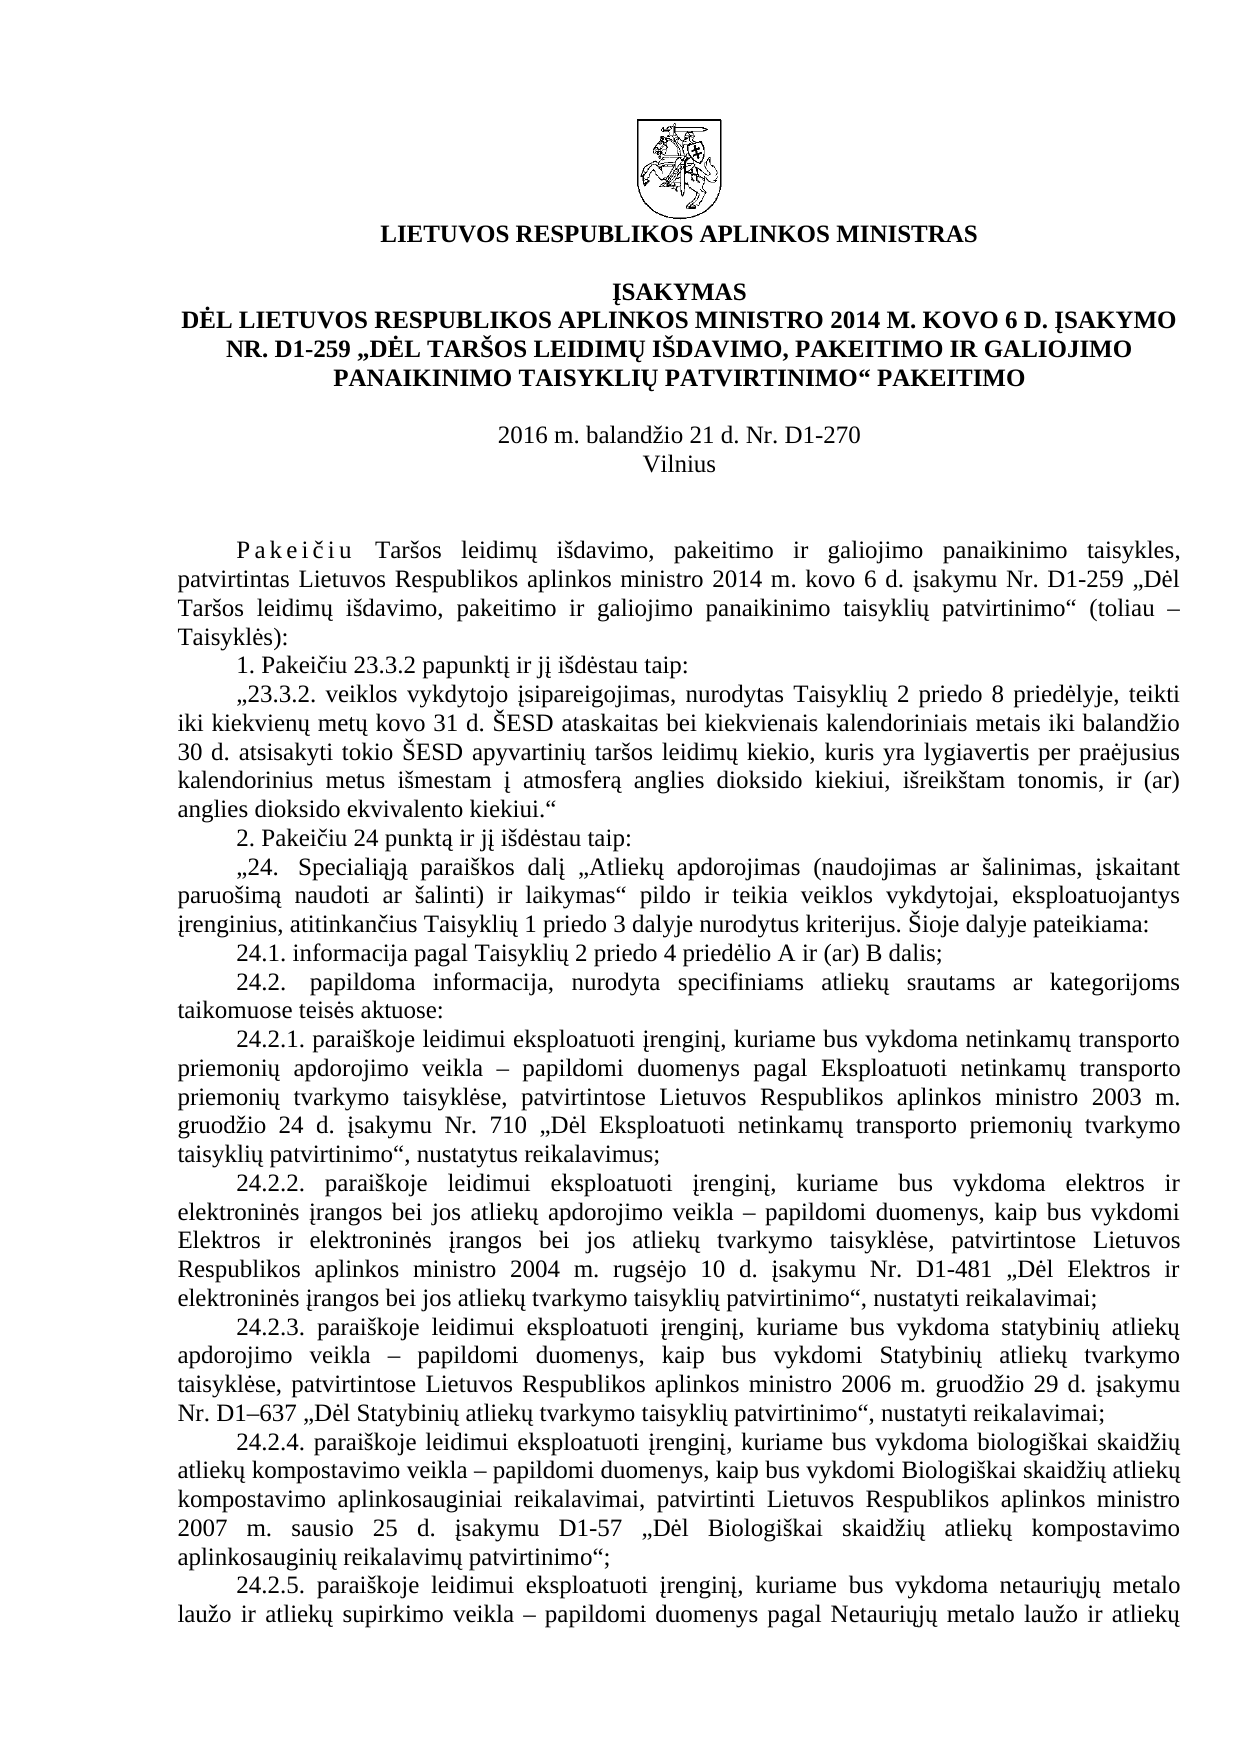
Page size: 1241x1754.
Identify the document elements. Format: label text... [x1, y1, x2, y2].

text 24.2.2. paraiškoje leidimui eksploatuoti įrenginį, kuriame bus vykdoma elektros ir elektroninės įrangos bei jos atliekų apdorojimo veikla – papildomi duomenys, kaip bus vykdomi Elektros ir elektroninės įrangos bei jos atliekų tvarkymo taisyklėse, patvirtintose Lietuvos Respublikos aplinkos ministro 2004 m. rugsėjo 10 d. įsakymu Nr. D1-481 „Dėl Elektros ir elektroninės įrangos bei jos atliekų tvarkymo taisyklių patvirtinimo“, nustatyti reikalavimai; [177, 1168, 1181, 1312]
text 2. Pakeičiu 24 punktą ir jį išdėstau taip: [177, 823, 1181, 852]
text „23.3.2. veiklos vykdytojo įsipareigojimas, nurodytas Taisyklių 2 priedo 8 priedėlyje, teikti iki kiekvienų metų kovo 31 d. ŠESD ataskaitas bei kiekvienais kalendoriniais metais iki balandžio 30 d. atsisakyti tokio ŠESD apyvartinių taršos leidimų kiekio, kuris yra lygiavertis per praėjusius kalendorinius metus išmestam į atmosferą anglies dioksido kiekiui, išreikštam tonomis, ir (ar) anglies dioksido ekvivalento kiekiui.“ [177, 679, 1181, 823]
text 1. Pakeičiu 23.3.2 papunktį ir jį išdėstau taip: [177, 651, 1181, 679]
text ĮSAKYMAS [177, 277, 1181, 306]
text „24. Specialiąją paraiškos dalį „Atliekų apdorojimas (naudojimas ar šalinimas, įskaitant paruošimą naudoti ar šalinti) ir laikymas“ pildo ir teikia veiklos vykdytojai, eksploatuojantys įrenginius, atitinkančius Taisyklių 1 priedo 3 dalyje nurodytus kriterijus. Šioje dalyje pateikiama: [177, 852, 1181, 938]
text 24.1. informacija pagal Taisyklių 2 priedo 4 priedėlio A ir (ar) B dalis; [177, 938, 1181, 967]
text 24.2.5. paraiškoje leidimui eksploatuoti įrenginį, kuriame bus vykdoma netauriųjų metalo laužo ir atliekų supirkimo veikla – papildomi duomenys pagal Netauriųjų metalo laužo ir atliekų [177, 1571, 1181, 1628]
text Pakeičiu Taršos leidimų išdavimo, pakeitimo ir galiojimo panaikinimo taisykles, patvirtintas Lietuvos Respublikos aplinkos ministro 2014 m. kovo 6 d. įsakymu Nr. D1-259 „Dėl Taršos leidimų išdavimo, pakeitimo ir galiojimo panaikinimo taisyklių patvirtinimo“ (toliau – Taisyklės): [177, 536, 1181, 651]
text 24.2. papildoma informacija, nurodyta specifiniams atliekų srautams ar kategorijoms taikomuose teisės aktuose: [177, 967, 1181, 1024]
text Vilnius [177, 449, 1181, 478]
text dėl LIETUVOS RESPUBLIKOS aplinkos ministro 2014 m. kovo 6 d. įsakymo Nr. d1-259 „DĖL Taršos leidimų išdavimo, pakeitimo ir galiojimo panaikinimo taisyklIŲ PATVIRTINIMO“ pakeitimo [177, 306, 1181, 392]
text 24.2.1. paraiškoje leidimui eksploatuoti įrenginį, kuriame bus vykdoma netinkamų transporto priemonių apdorojimo veikla – papildomi duomenys pagal Eksploatuoti netinkamų transporto priemonių tvarkymo taisyklėse, patvirtintose Lietuvos Respublikos aplinkos ministro 2003 m. gruodžio 24 d. įsakymu Nr. 710 „Dėl Eksploatuoti netinkamų transporto priemonių tvarkymo taisyklių patvirtinimo“, nustatytus reikalavimus; [177, 1024, 1181, 1168]
text 2016 m. balandžio 21 d. Nr. D1-270 [177, 421, 1181, 449]
text 24.2.4. paraiškoje leidimui eksploatuoti įrenginį, kuriame bus vykdoma biologiškai skaidžių atliekų kompostavimo veikla – papildomi duomenys, kaip bus vykdomi Biologiškai skaidžių atliekų kompostavimo aplinkosauginiai reikalavimai, patvirtinti Lietuvos Respublikos aplinkos ministro 2007 m. sausio 25 d. įsakymu D1-57 „Dėl Biologiškai skaidžių atliekų kompostavimo aplinkosauginių reikalavimų patvirtinimo“; [177, 1427, 1181, 1571]
text 24.2.3. paraiškoje leidimui eksploatuoti įrenginį, kuriame bus vykdoma statybinių atliekų apdorojimo veikla – papildomi duomenys, kaip bus vykdomi Statybinių atliekų tvarkymo taisyklėse, patvirtintose Lietuvos Respublikos aplinkos ministro 2006 m. gruodžio 29 d. įsakymu Nr. D1–637 „Dėl Statybinių atliekų tvarkymo taisyklių patvirtinimo“, nustatyti reikalavimai; [177, 1312, 1181, 1427]
text LIETUVOS RESPUBLIKOS APLINKOS MINISTRAS [177, 219, 1181, 248]
